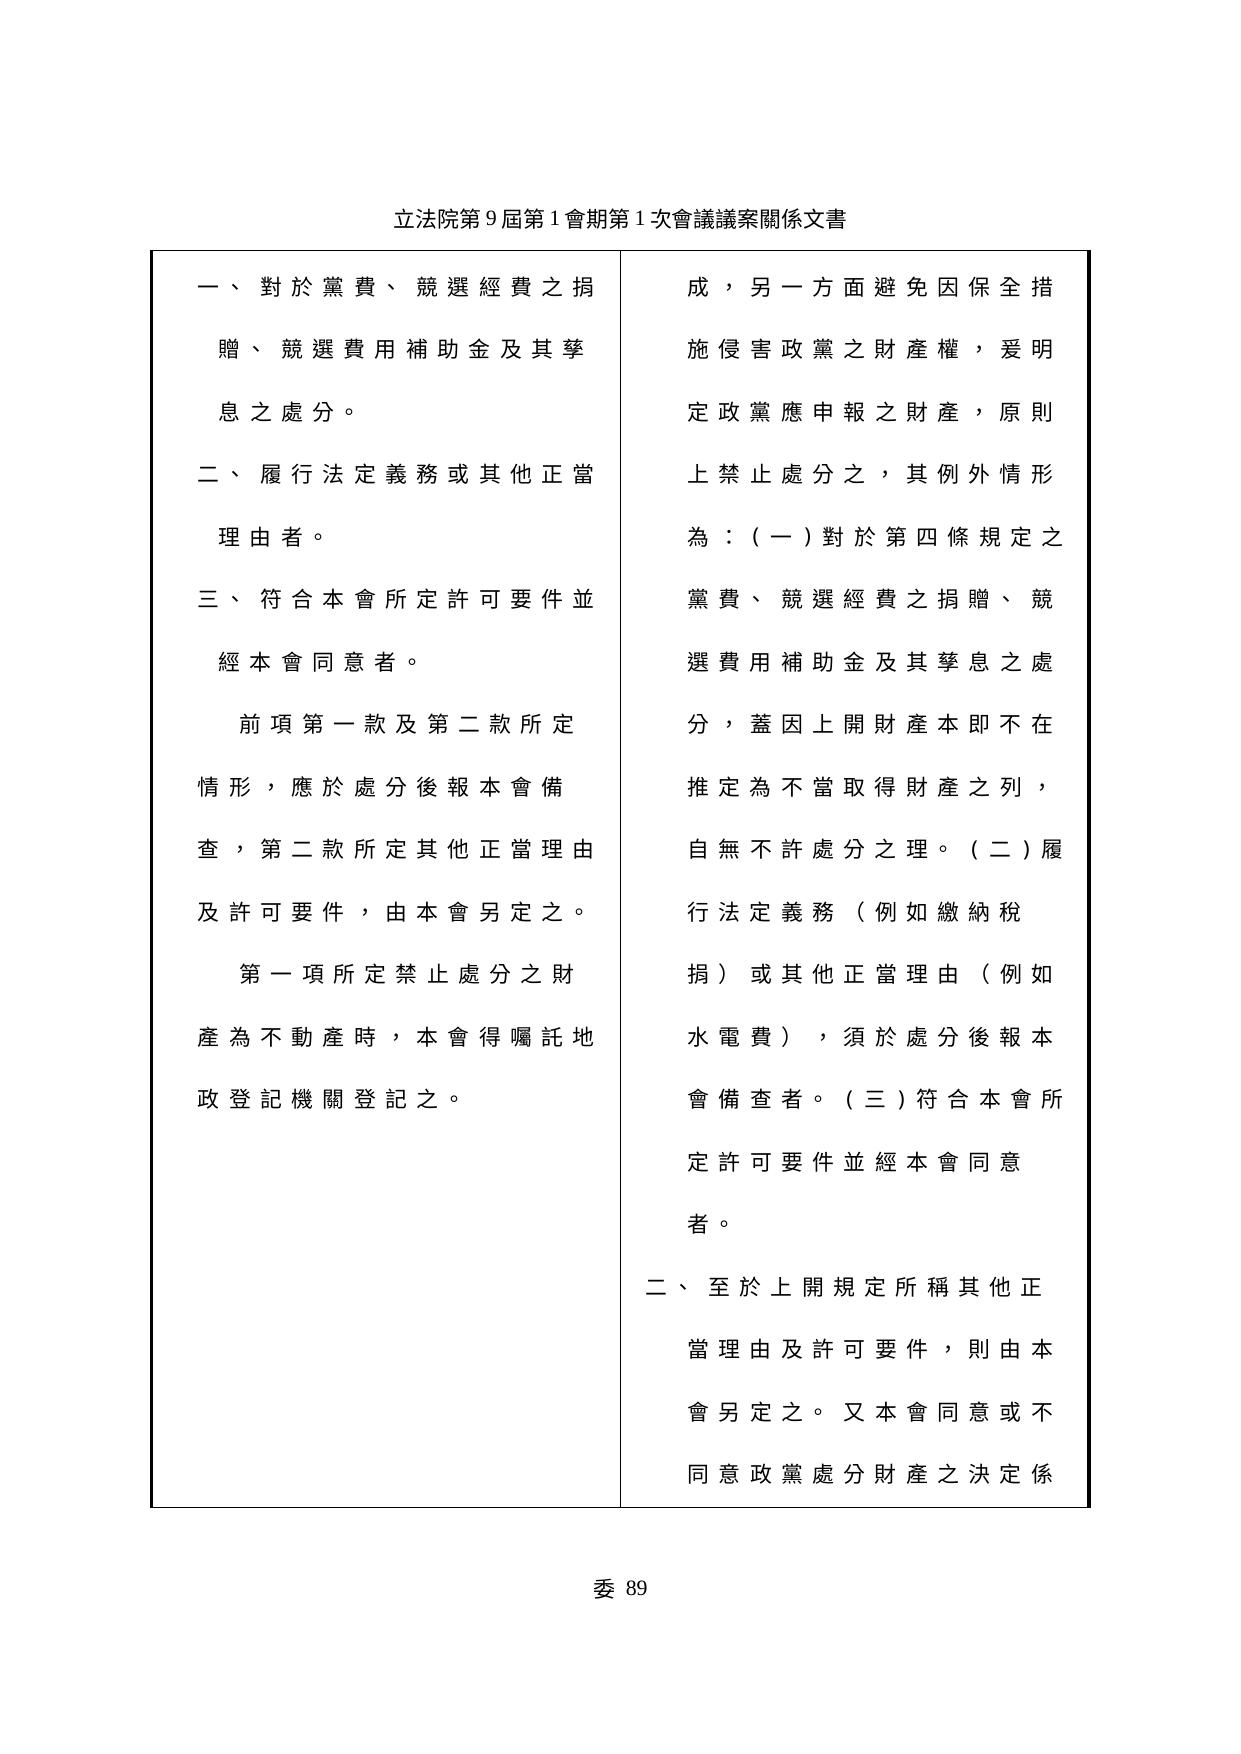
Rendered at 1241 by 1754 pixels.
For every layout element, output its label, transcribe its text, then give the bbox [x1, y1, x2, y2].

table_cell 一、對於黨費、競選經費之捐贈、競選費用補助金及其孳息之處分。 二、履行法定義務或其他正當理由者。 三、符合本會所定許可要件並經本會同意者。 前項第一款及第二款所定情形，應於處分後報本會備查，第二款所定其他正當理由及許可要件，由本會另定之。 第一項所定禁止處分之財產為不動產時，本會得囑託地政登記機關登記之。 [153, 251, 620, 1507]
table_cell 成，另一方面避免因保全措施侵害政黨之財產權，爰明定政黨應申報之財產，原則上禁止處分之，其例外情形為：(一)對於第四條規定之黨費、競選經費之捐贈、競選費用補助金及其孳息之處分，蓋因上開財產本即不在推定為不當取得財產之列，自無不許處分之理。(二)履行法定義務（例如繳納稅捐）或其他正當理由（例如水電費），須於處分後報本會備查者。(三)符合本會所定許可要件並經本會同意者。 二、至於上開規定所稱其他正當理由及許可要件，則由本會另定之。又本會同意或不同意政黨處分財產之決定係 [621, 251, 1087, 1507]
